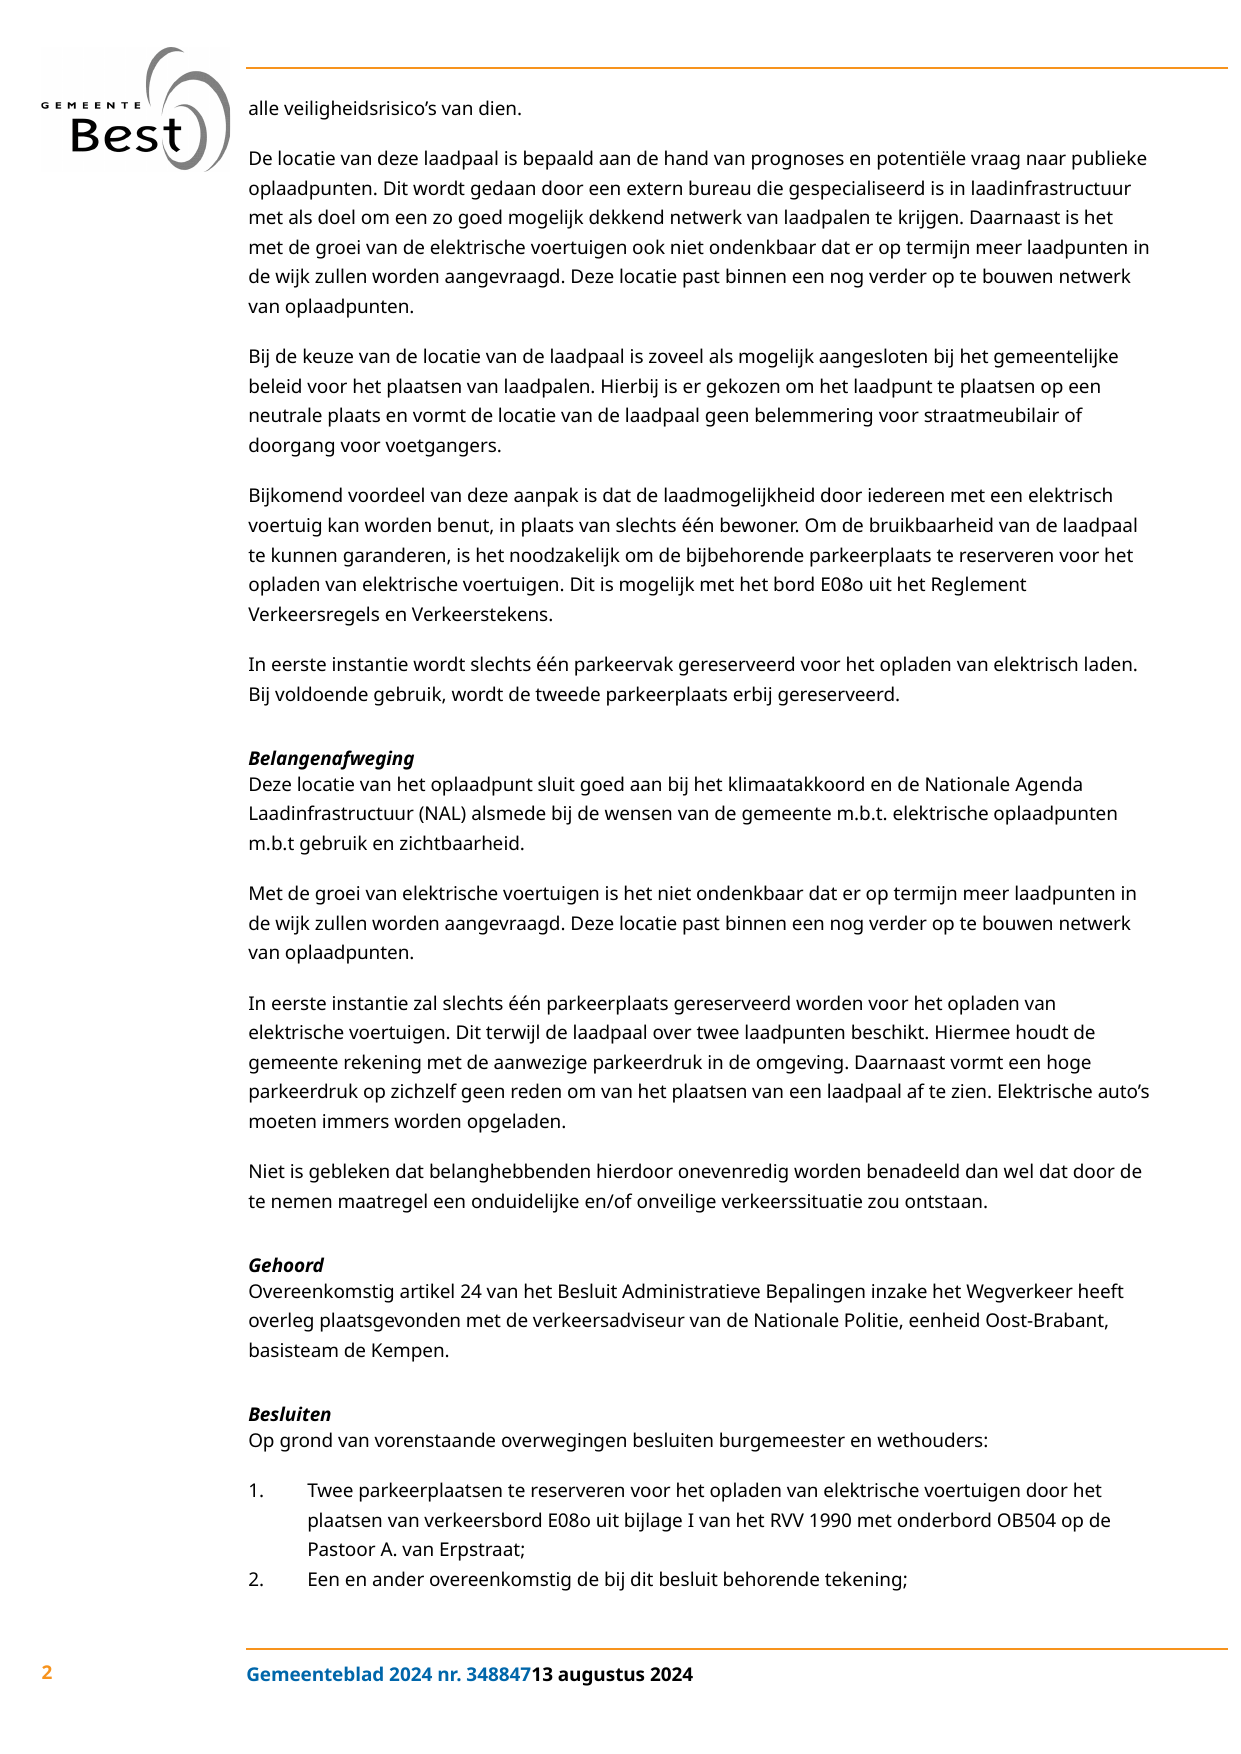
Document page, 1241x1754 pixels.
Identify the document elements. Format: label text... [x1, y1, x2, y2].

text Bij de keuze van de locatie van de laadpaal is zoveel als mogelijk aangesloten bij het gemeentelijke beleid voor het plaatsen van laadpalen. Hierbij is er gekozen om het laadpunt te plaatsen op een neutrale plaats en vormt de locatie van de laadpaal geen belemmering voor straatmeubilair of doorgang voor voetgangers. [248, 343, 1152, 458]
text Bijkomend voordeel van deze aanpak is dat de laadmogelijkheid door iedereen met een elektrisch voertuig kan worden benut, in plaats van slechts één bewoner. Om de bruikbaarheid van de laadpaal te kunnen garanderen, is het noodzakelijk om de bijbehorende parkeerplaats te reserveren voor het opladen van elektrische voertuigen. Dit is mogelijk met het bord E08o uit het Reglement Verkeersregels en Verkeerstekens. [248, 483, 1152, 627]
text In eerste instantie wordt slechts één parkeervak gereserveerd voor het opladen van elektrisch laden. Bij voldoende gebruik, wordt de tweede parkeerplaats erbij gereserveerd. [248, 651, 1152, 707]
text Op grond van vorenstaande overwegingen besluiten burgemeester en wethouders: [248, 1427, 1152, 1452]
picture [41, 47, 231, 172]
list Een en ander overeenkomstig de bij dit besluit behorende tekening; [248, 1566, 1152, 1592]
text alle veiligheidsrisico’s van dien. [248, 95, 1152, 121]
list Twee parkeerplaatsen te reserveren voor het opladen van elektrische voertuigen door het plaatsen van verkeersbord E08o uit bijlage I van het RVV 1990 met onderbord OB504 op de Pastoor A. van Erpstraat; [248, 1477, 1152, 1562]
text Overeenkomstig artikel 24 van het Besluit Administratieve Bepalingen inzake het Wegverkeer heeft overleg plaatsgevonden met de verkeersadviseur van de Nationale Politie, eenheid Oost-Brabant, basisteam de Kempen. [248, 1278, 1152, 1363]
text Met de groei van elektrische voertuigen is het niet ondenkbaar dat er op termijn meer laadpunten in de wijk zullen worden aangevraagd. Deze locatie past binnen een nog verder op te bouwen netwerk van oplaadpunten. [248, 880, 1152, 965]
text Deze locatie van het oplaadpunt sluit goed aan bij het klimaatakkoord en de Nationale Agenda Laadinfrastructuur (NAL) alsmede bij de wensen van de gemeente m.b.t. elektrische oplaadpunten m.b.t gebruik en zichtbaarheid. [248, 771, 1152, 856]
text Niet is gebleken dat belanghebbenden hierdoor onevenredig worden benadeeld dan wel dat door de te nemen maatregel een onduidelijke en/of onveilige verkeerssituatie zou ontstaan. [248, 1159, 1152, 1214]
text Belangenafweging [248, 745, 1152, 771]
text Besluiten [248, 1401, 1152, 1427]
text De locatie van deze laadpaal is bepaald aan de hand van prognoses en potentiële vraag naar publieke oplaadpunten. Dit wordt gedaan door een extern bureau die gespecialiseerd is in laadinfrastructuur met als doel om een zo goed mogelijk dekkend netwerk van laadpalen te krijgen. Daarnaast is het met de groei van de elektrische voertuigen ook niet ondenkbaar dat er op termijn meer laadpunten in de wijk zullen worden aangevraagd. Deze locatie past binnen een nog verder op te bouwen netwerk van oplaadpunten. [248, 145, 1152, 319]
text Gehoord [248, 1252, 1152, 1278]
text In eerste instantie zal slechts één parkeerplaats gereserveerd worden voor het opladen van elektrische voertuigen. Dit terwijl de laadpaal over twee laadpunten beschikt. Hiermee houdt de gemeente rekening met de aanwezige parkeerdruk in de omgeving. Daarnaast vormt een hoge parkeerdruk op zichzelf geen reden om van het plaatsen van een laadpaal af te zien. Elektrische auto’s moeten immers worden opgeladen. [248, 990, 1152, 1134]
